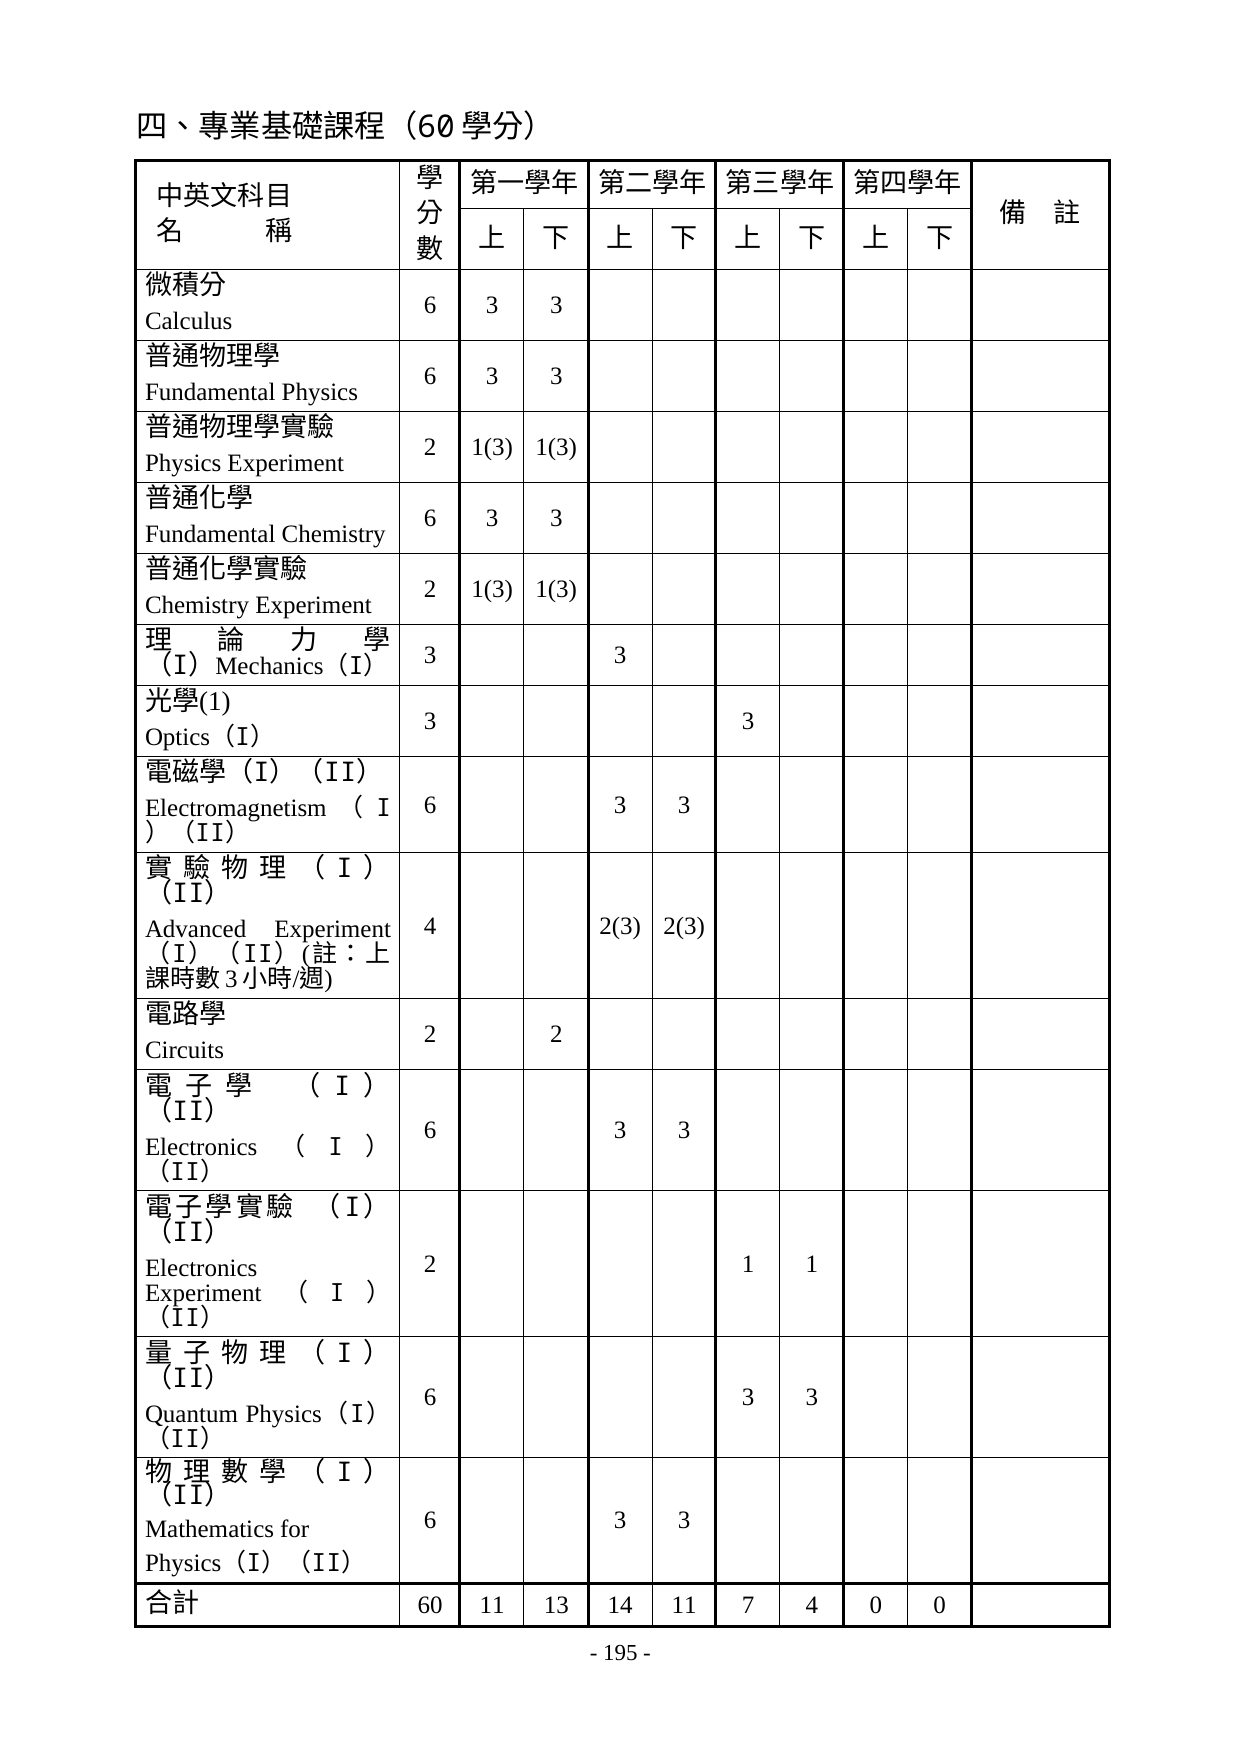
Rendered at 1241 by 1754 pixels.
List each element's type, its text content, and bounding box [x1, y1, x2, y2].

table_cell 3 [780, 1337, 842, 1457]
table_cell 微積分 Calculus [137, 270, 399, 339]
table_cell [973, 412, 1108, 482]
table_cell [845, 999, 907, 1069]
table_cell [653, 554, 714, 624]
table_header 第三學年 [717, 162, 842, 208]
table_cell [845, 483, 907, 553]
table_cell [973, 270, 1108, 339]
table_cell [780, 999, 842, 1069]
table_cell [973, 341, 1108, 411]
table_cell [717, 341, 779, 411]
table_cell [973, 1070, 1108, 1190]
table_cell 實驗物理（I）（II） Advanced Experiment （I）（II）(註：上課時數3小時/週) [137, 853, 399, 998]
table_cell [717, 483, 779, 553]
table_cell [461, 1458, 523, 1582]
table_cell [973, 757, 1108, 852]
table_cell [780, 1070, 842, 1190]
table_cell [845, 757, 907, 852]
table_cell [717, 1458, 779, 1582]
table_cell [908, 341, 970, 411]
table_cell [590, 270, 652, 339]
table_cell [461, 757, 523, 852]
table_cell 6 [400, 757, 458, 852]
table_cell 下 [653, 209, 714, 268]
table_cell [717, 625, 779, 685]
table_cell [845, 1337, 907, 1457]
table_cell [717, 554, 779, 624]
table_cell 14 [590, 1585, 652, 1624]
table_cell 普通化學實驗 Chemistry Experiment [137, 554, 399, 624]
table_cell 3 [524, 483, 587, 553]
table_header 中英文科目 名 稱 [137, 162, 399, 268]
table_cell 2 [400, 1191, 458, 1336]
table_cell [908, 999, 970, 1069]
table_cell 3 [524, 270, 587, 339]
table_cell 1(3) [524, 412, 587, 482]
table_cell [461, 853, 523, 998]
table_cell [653, 270, 714, 339]
table_cell [717, 1070, 779, 1190]
table_cell [780, 1458, 842, 1582]
table_cell [973, 853, 1108, 998]
table_cell 1(3) [461, 412, 523, 482]
table_cell 13 [524, 1585, 587, 1624]
table_cell [908, 1191, 970, 1336]
table_cell 2 [400, 999, 458, 1069]
table_cell [845, 1070, 907, 1190]
table_cell 普通物理學 Fundamental Physics [137, 341, 399, 411]
table_cell 3 [461, 341, 523, 411]
table_cell [653, 686, 714, 756]
table_cell [524, 1458, 587, 1582]
table_cell [653, 625, 714, 685]
table_cell [845, 270, 907, 339]
table_cell 理論力學 （I）Mechanics（I） [137, 625, 399, 685]
table_cell 11 [653, 1585, 714, 1624]
table_cell [653, 341, 714, 411]
table_cell [845, 686, 907, 756]
table_cell 3 [400, 625, 458, 685]
table_cell 6 [400, 1458, 458, 1582]
table_cell [908, 1337, 970, 1457]
table_cell [780, 483, 842, 553]
table_cell [973, 999, 1108, 1069]
table_cell [973, 554, 1108, 624]
table_cell [845, 412, 907, 482]
table_cell 7 [717, 1585, 779, 1624]
table_cell [524, 1191, 587, 1336]
table_cell [780, 554, 842, 624]
table_cell 3 [461, 483, 523, 553]
table_cell [845, 1191, 907, 1336]
table_cell 3 [590, 625, 652, 685]
table_cell [908, 757, 970, 852]
table_cell [845, 341, 907, 411]
table_cell 3 [590, 757, 652, 852]
table_cell [780, 853, 842, 998]
table_cell 0 [908, 1585, 970, 1624]
table_cell [524, 757, 587, 852]
table_cell 2(3) [653, 853, 714, 998]
table_cell 2 [524, 999, 587, 1069]
table_cell 電磁學（I）（II） Electromagnetism（I）（II） [137, 757, 399, 852]
table_cell [845, 625, 907, 685]
table_cell 2 [400, 554, 458, 624]
table_cell [524, 686, 587, 756]
table_cell [524, 1337, 587, 1457]
table_cell [461, 1337, 523, 1457]
table_cell [461, 686, 523, 756]
table_cell [780, 757, 842, 852]
table_cell [908, 853, 970, 998]
table_cell 1(3) [461, 554, 523, 624]
table_cell [973, 686, 1108, 756]
table_cell [780, 270, 842, 339]
table_cell [973, 1337, 1108, 1457]
table_cell 下 [780, 209, 842, 268]
table_cell [845, 1458, 907, 1582]
table_cell 4 [400, 853, 458, 998]
table_cell 合計 [137, 1585, 399, 1624]
table_cell 11 [461, 1585, 523, 1624]
table_cell [717, 853, 779, 998]
table_cell [590, 999, 652, 1069]
table_cell [780, 412, 842, 482]
table_cell 3 [461, 270, 523, 339]
table_cell [908, 554, 970, 624]
table_cell [590, 1337, 652, 1457]
table_cell [908, 270, 970, 339]
table_cell [845, 554, 907, 624]
table_cell 1 [717, 1191, 779, 1336]
table_cell [590, 554, 652, 624]
table_cell [845, 853, 907, 998]
table_cell [590, 483, 652, 553]
table_cell 上 [590, 209, 652, 268]
table_cell 上 [845, 209, 907, 268]
table_cell [973, 1458, 1108, 1582]
table_cell 60 [400, 1585, 458, 1624]
table_cell [653, 412, 714, 482]
table_cell [590, 341, 652, 411]
table_cell 1 [780, 1191, 842, 1336]
table_cell 1(3) [524, 554, 587, 624]
table_cell 下 [524, 209, 587, 268]
table_cell [973, 625, 1108, 685]
table_cell [717, 757, 779, 852]
table_cell 普通化學 Fundamental Chemistry [137, 483, 399, 553]
table_cell 3 [590, 1458, 652, 1582]
table_cell [780, 686, 842, 756]
table_cell 2 [400, 412, 458, 482]
table_cell 3 [524, 341, 587, 411]
table_cell [973, 1585, 1108, 1624]
table_cell [973, 1191, 1108, 1336]
table_cell 上 [461, 209, 523, 268]
table_cell 物理數學（I）（II） Mathematics for Physics（I）（II） [137, 1458, 399, 1582]
table_cell [780, 341, 842, 411]
table_cell 3 [717, 686, 779, 756]
table_header 學 分 數 [400, 162, 458, 268]
table_cell 6 [400, 270, 458, 339]
table_cell 電子學實驗 （I）（II） Electronics Experiment（I）（II） [137, 1191, 399, 1336]
table_cell 6 [400, 1337, 458, 1457]
table_cell [908, 686, 970, 756]
table_cell [461, 625, 523, 685]
table_header 第二學年 [590, 162, 714, 208]
table_cell [524, 625, 587, 685]
table_cell [908, 1070, 970, 1190]
table_cell [524, 1070, 587, 1190]
table_cell 3 [590, 1070, 652, 1190]
table_cell 6 [400, 483, 458, 553]
table_cell [908, 483, 970, 553]
table_cell 量子物理（I）（II） Quantum Physics（I）（II） [137, 1337, 399, 1457]
table_cell [717, 412, 779, 482]
table_cell 電子學 （I）（II） Electronics（I）（II） [137, 1070, 399, 1190]
table_cell 3 [653, 1458, 714, 1582]
table_cell [524, 853, 587, 998]
table_cell 光學(1) Optics（I） [137, 686, 399, 756]
table_cell [717, 999, 779, 1069]
table_cell [653, 1337, 714, 1457]
table_cell [717, 270, 779, 339]
table_cell [908, 625, 970, 685]
table_cell 3 [653, 1070, 714, 1190]
table_cell [653, 483, 714, 553]
table_cell 2(3) [590, 853, 652, 998]
table_cell 電路學 Circuits [137, 999, 399, 1069]
table_cell 3 [653, 757, 714, 852]
table_cell [590, 412, 652, 482]
table_cell [461, 999, 523, 1069]
table_cell [908, 412, 970, 482]
table_header 第四學年 [845, 162, 970, 208]
table_cell 6 [400, 341, 458, 411]
table_header 備 註 [973, 162, 1108, 268]
table_header 第一學年 [461, 162, 587, 208]
table_cell [461, 1070, 523, 1190]
table_cell 4 [780, 1585, 842, 1624]
table_cell 0 [845, 1585, 907, 1624]
text 四、專業基礎課程（60學分） [136, 101, 1104, 147]
table_cell [590, 686, 652, 756]
table_cell [908, 1458, 970, 1582]
table_cell [653, 999, 714, 1069]
table_cell 3 [717, 1337, 779, 1457]
table_cell [973, 483, 1108, 553]
table_cell [461, 1191, 523, 1336]
table_cell 普通物理學實驗 Physics Experiment [137, 412, 399, 482]
table_cell 6 [400, 1070, 458, 1190]
table_cell [590, 1191, 652, 1336]
table_cell 下 [908, 209, 970, 268]
table_cell [780, 625, 842, 685]
table_cell 上 [717, 209, 779, 268]
table_cell [653, 1191, 714, 1336]
table_cell 3 [400, 686, 458, 756]
